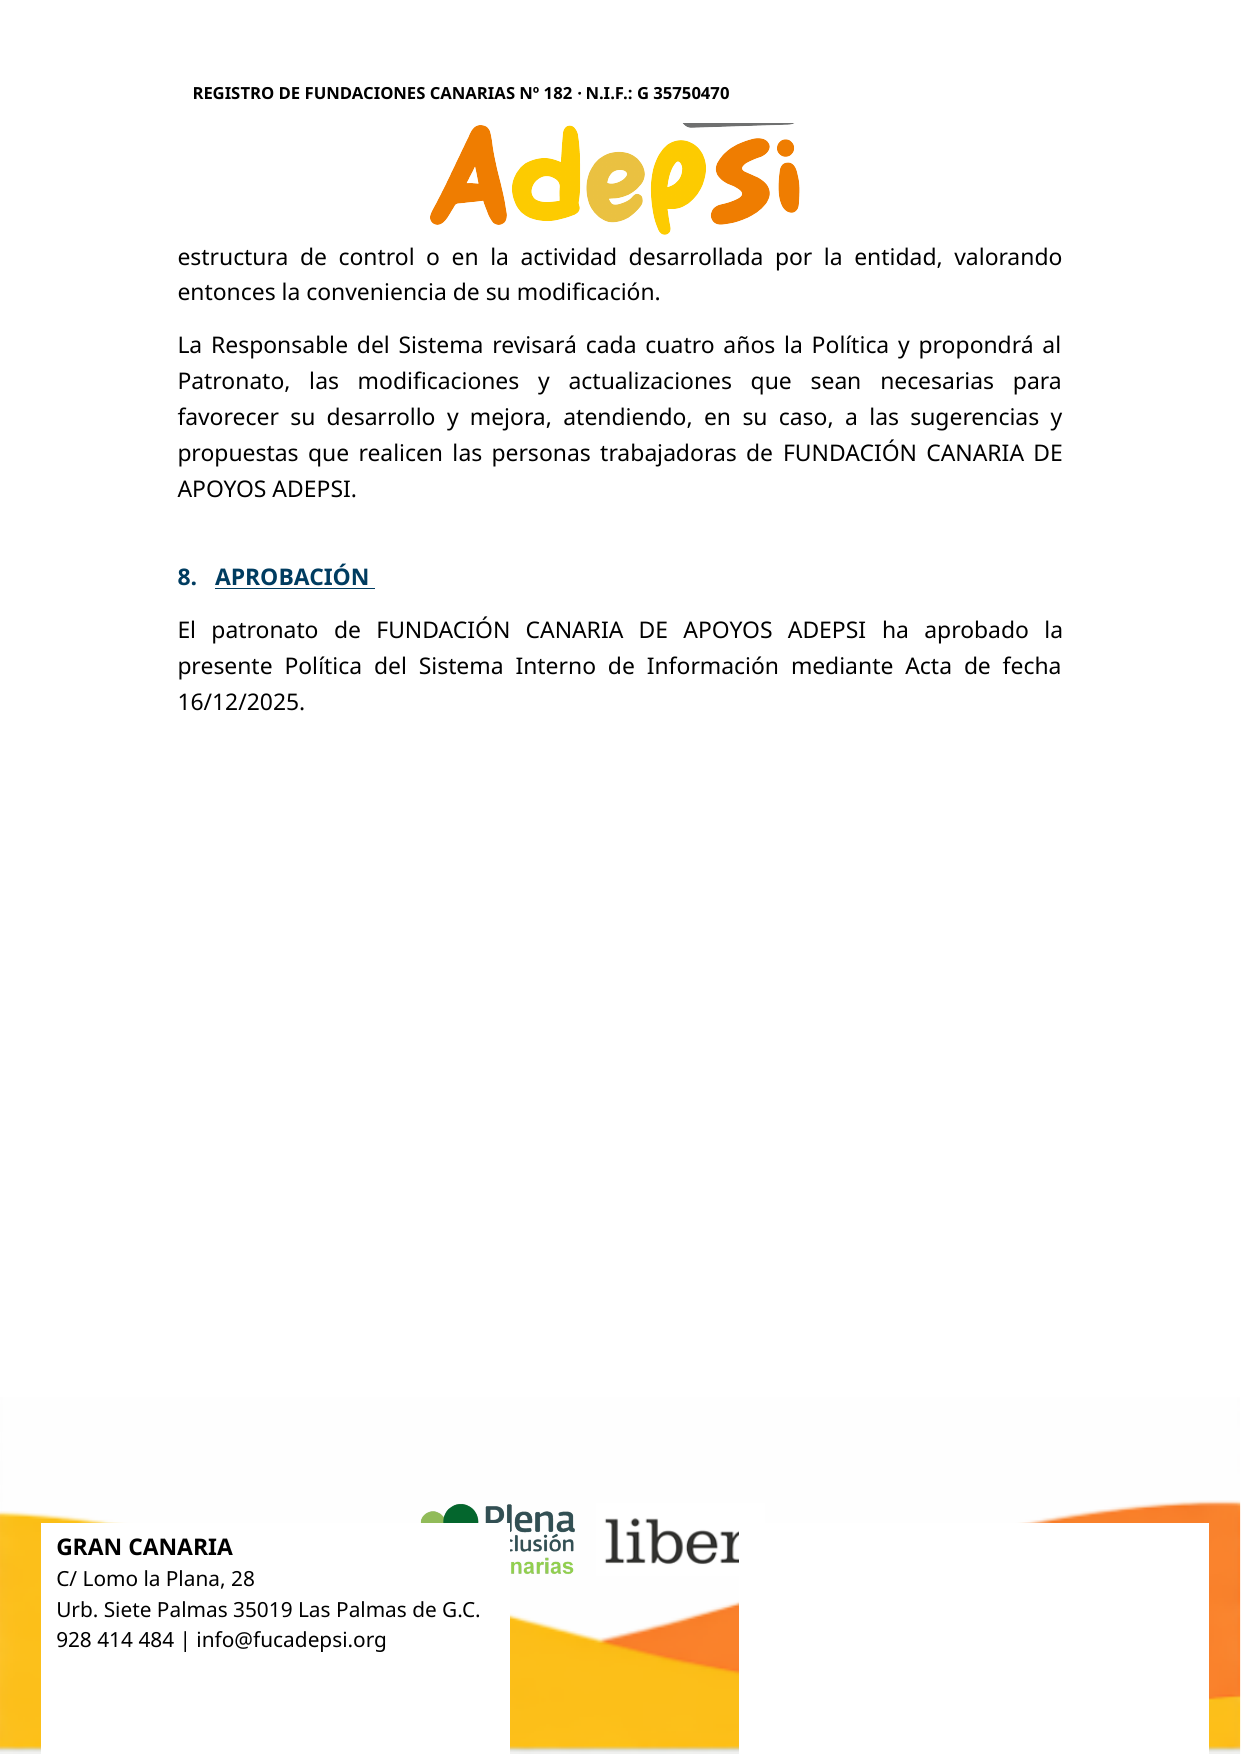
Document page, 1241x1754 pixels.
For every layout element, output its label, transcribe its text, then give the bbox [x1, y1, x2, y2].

text El patronato de FUNDACIÓN CANARIA DE APOYOS ADEPSI ha aprobado la presente Política del Sistema Interno de Información mediante Acta de fecha 16/12/2025. [177, 614, 1063, 717]
text estructura de control o en la actividad desarrollada por la entidad, valorando entonces la conveniencia de su modificación. [177, 240, 1063, 308]
list APROBACIÓN [177, 561, 1063, 592]
text La Responsable del Sistema revisará cada cuatro años la Política y propondrá al Patronato, las modificaciones y actualizaciones que sean necesarias para favorecer su desarrollo y mejora, atendiendo, en su caso, a las sugerencias y propuestas que realicen las personas trabajadoras de FUNDACIÓN CANARIA DE APOYOS ADEPSI. [177, 329, 1063, 504]
